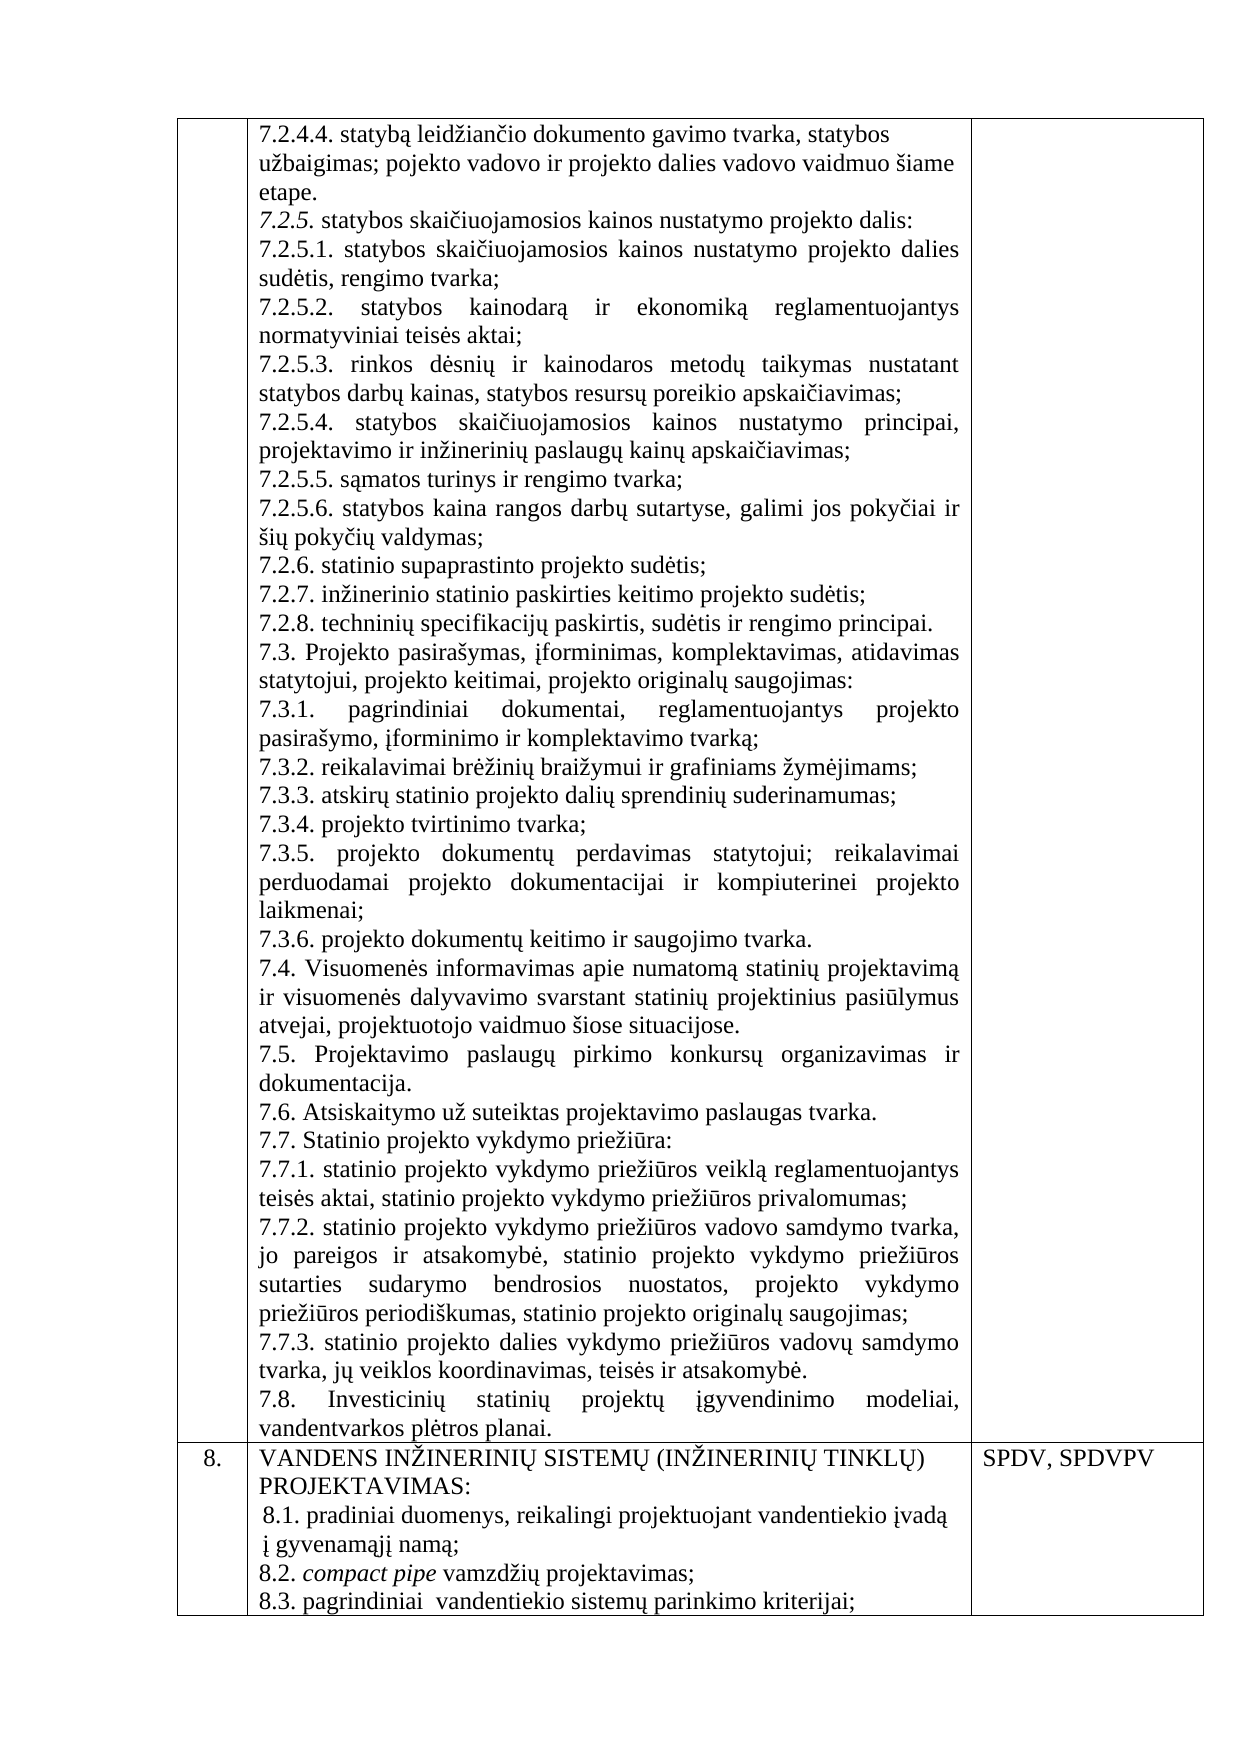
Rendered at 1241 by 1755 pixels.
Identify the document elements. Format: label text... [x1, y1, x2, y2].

table_cell 8. [178, 1443, 247, 1615]
table_cell [972, 119, 1203, 1442]
table_cell [178, 119, 247, 1442]
table_cell SPDV, SPDVPV [972, 1443, 1203, 1615]
table_cell VANDENS INŽINERINIŲ SISTEMŲ (INŽINERINIŲ TINKLŲ) PROJEKTAVIMAS: 8.1. pradiniai duomenys, reikalingi projektuojant vandentiekio įvadą į gyvenamąjį namą; 8.2. compact pipe vamzdžių projektavimas; 8.3. pagrindiniai vandentiekio sistemų parinkimo kriterijai; [248, 1443, 971, 1615]
table_cell 7.2.4.4. statybą leidžiančio dokumento gavimo tvarka, statybos užbaigimas; pojekto vadovo ir projekto dalies vadovo vaidmuo šiame etape. 7.2.5. statybos skaičiuojamosios kainos nustatymo projekto dalis: 7.2.5.1. statybos skaičiuojamosios kainos nustatymo projekto dalies sudėtis, rengimo tvarka; 7.2.5.2. statybos kainodarą ir ekonomiką reglamentuojantys normatyviniai teisės aktai; 7.2.5.3. rinkos dėsnių ir kainodaros metodų taikymas nustatant statybos darbų kainas, statybos resursų poreikio apskaičiavimas; 7.2.5.4. statybos skaičiuojamosios kainos nustatymo principai, projektavimo ir inžinerinių paslaugų kainų apskaičiavimas; 7.2.5.5. sąmatos turinys ir rengimo tvarka; 7.2.5.6. statybos kaina rangos darbų sutartyse, galimi jos pokyčiai ir šių pokyčių valdymas; 7.2.6. statinio supaprastinto projekto sudėtis; 7.2.7. inžinerinio statinio paskirties keitimo projekto sudėtis; 7.2.8. techninių specifikacijų paskirtis, sudėtis ir rengimo principai. 7.3. Projekto pasirašymas, įforminimas, komplektavimas, atidavimas statytojui, projekto keitimai, projekto originalų saugojimas: 7.3.1. pagrindiniai dokumentai, reglamentuojantys projekto pasirašymo, įforminimo ir komplektavimo tvarką; 7.3.2. reikalavimai brėžinių braižymui ir grafiniams žymėjimams; 7.3.3. atskirų statinio projekto dalių sprendinių suderinamumas; 7.3.4. projekto tvirtinimo tvarka; 7.3.5. projekto dokumentų perdavimas statytojui; reikalavimai perduodamai projekto dokumentacijai ir kompiuterinei projekto laikmenai; 7.3.6. projekto dokumentų keitimo ir saugojimo tvarka. 7.4. Visuomenės informavimas apie numatomą statinių projektavimą ir visuomenės dalyvavimo svarstant statinių projektinius pasiūlymus atvejai, projektuotojo vaidmuo šiose situacijose. 7.5. Projektavimo paslaugų pirkimo konkursų organizavimas ir dokumentacija. 7.6. Atsiskaitymo už suteiktas projektavimo paslaugas tvarka. 7.7. Statinio projekto vykdymo priežiūra: 7.7.1. statinio projekto vykdymo priežiūros veiklą reglamentuojantys teisės aktai, statinio projekto vykdymo priežiūros privalomumas; 7.7.2. statinio projekto vykdymo priežiūros vadovo samdymo tvarka, jo pareigos ir atsakomybė, statinio projekto vykdymo priežiūros sutarties sudarymo bendrosios nuostatos, projekto vykdymo priežiūros periodiškumas, statinio projekto originalų saugojimas; 7.7.3. statinio projekto dalies vykdymo priežiūros vadovų samdymo tvarka, jų veiklos koordinavimas, teisės ir atsakomybė. 7.8. Investicinių statinių projektų įgyvendinimo modeliai, vandentvarkos plėtros planai. [248, 119, 971, 1442]
